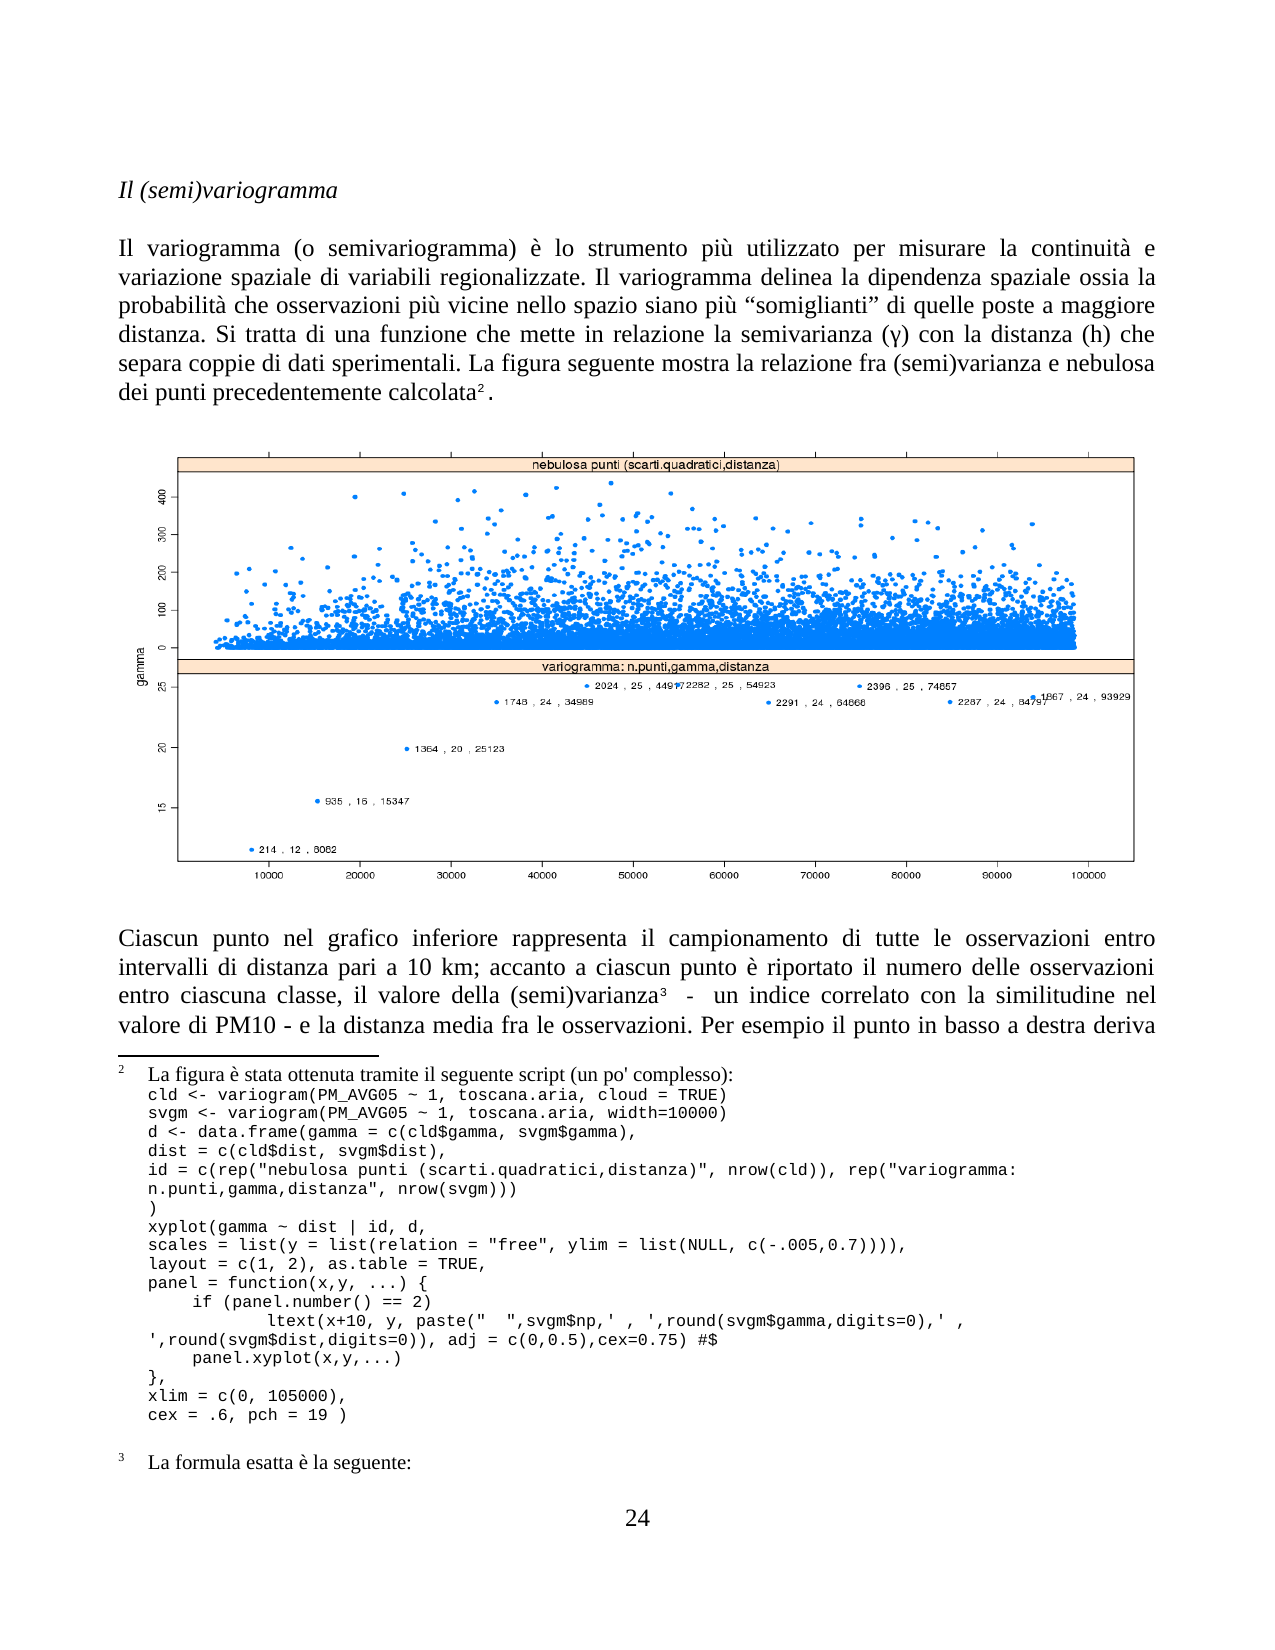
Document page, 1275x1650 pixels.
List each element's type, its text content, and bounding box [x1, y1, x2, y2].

text scales = list(y = list(relation = "free", ylim = list(NULL, c(-.005,0.7)))), [118, 1237, 1157, 1256]
text dist = c(cld$dist, svgm$dist), [118, 1143, 1157, 1162]
text xlim = c(0, 105000), [118, 1388, 1157, 1407]
text if (panel.number() == 2) [118, 1293, 1157, 1312]
text La figura è stata ottenuta tramite il seguente script (un po' complesso): [118, 1062, 1157, 1086]
text Il variogramma (o semivariogramma) è lo strumento più utilizzato per misurare la continuità e variazione spaziale di variabili regionalizzate. Il variogramma delinea la dipendenza spaziale ossia la probabilità che osservazioni più vicine nello spazio siano più “somiglianti” di quelle poste a maggiore distanza. Si tratta di una funzione che mette in relazione la semivarianza (γ) con la distanza (h) che separa coppie di dati sperimentali. La figura seguente mostra la relazione fra (semi)varianza e nebulosa dei punti precedentemente calcolata. [118, 233, 1157, 406]
text }, [118, 1369, 1157, 1388]
text panel.xyplot(x,y,...) [118, 1350, 1157, 1369]
text Il (semi)variogramma [118, 176, 1157, 204]
text ltext(x+10, y, paste(" ",svgm$np,' , ',round(svgm$gamma,digits=0),' , ',round(svgm$dist,digits=0)), adj = c(0,0.5),cex=0.75) #$ [118, 1312, 1157, 1350]
text panel = function(x,y, ...) { [118, 1275, 1157, 1293]
text La formula esatta è la seguente: [118, 1449, 1157, 1474]
text svgm <- variogram(PM_AVG05 ~ 1, toscana.aria, width=10000) [118, 1105, 1157, 1124]
text Ciascun punto nel grafico inferiore rappresenta il campionamento di tutte le osservazioni entro intervalli di distanza pari a 10 km; accanto a ciascun punto è riportato il numero delle osservazioni entro ciascuna classe, il valore della (semi)varianza - un indice correlato con la similitudine nel valore di PM10 - e la distanza media fra le osservazioni. Per esempio il punto in basso a destra deriva [118, 923, 1157, 1039]
text id = c(rep("nebulosa punti (scarti.quadratici,distanza)", nrow(cld)), rep("variogramma: n.punti,gamma,distanza", nrow(svgm))) [118, 1162, 1157, 1199]
text cex = .6, pch = 19 ) [118, 1407, 1157, 1426]
text d <- data.frame(gamma = c(cld$gamma, svgm$gamma), [118, 1124, 1157, 1143]
picture [133, 442, 1142, 887]
text layout = c(1, 2), as.table = TRUE, [118, 1256, 1157, 1275]
text cld <- variogram(PM_AVG05 ~ 1, toscana.aria, cloud = TRUE) [118, 1086, 1157, 1105]
text ) [118, 1199, 1157, 1218]
text xyplot(gamma ~ dist | id, d, [118, 1218, 1157, 1237]
